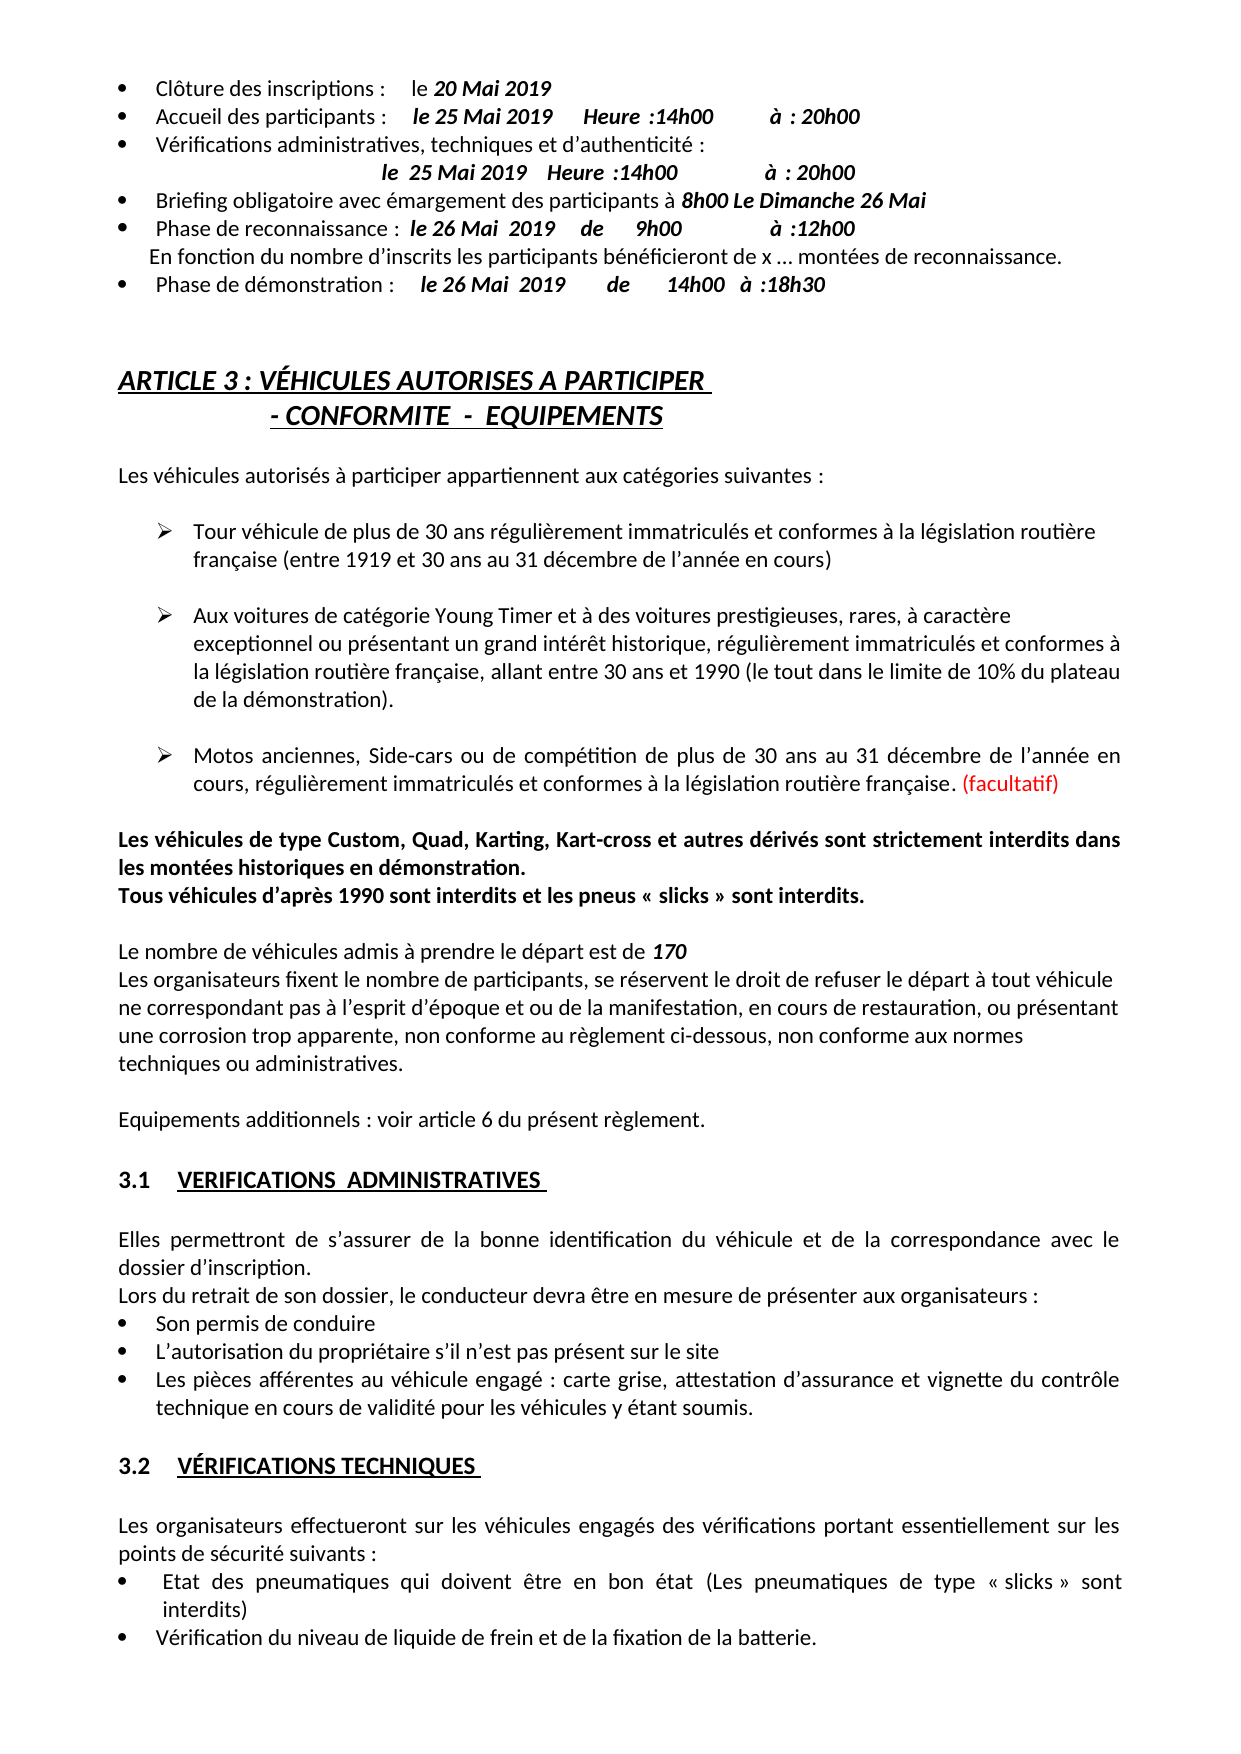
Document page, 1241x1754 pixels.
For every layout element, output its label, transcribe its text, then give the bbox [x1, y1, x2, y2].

list VERIFICATIONS ADMINISTRATIVES [118, 1164, 1122, 1194]
subtitle ARTICLE 3 : VÉHICULES AUTORISES A PARTICIPER [118, 362, 1122, 397]
subtitle - CONFORMITE - EQUIPEMENTS [118, 397, 1122, 433]
list L’autorisation du propriétaire s’il n’est pas présent sur le site [118, 1337, 1122, 1365]
list Vérification du niveau de liquide de frein et de la fixation de la batterie. [118, 1623, 1122, 1651]
list Accueil des participants : le 25 Mai 2019 Heure :14h00 à : 20h00 [118, 102, 1122, 130]
text Les organisateurs effectueront sur les véhicules engagés des vérifications portant essentiellement sur les points de sécurité suivants : [118, 1511, 1122, 1567]
text Les organisateurs fixent le nombre de participants, se réservent le droit de refuser le départ à tout véhicule ne correspondant pas à l’esprit d’époque et ou de la manifestation, en cours de restauration, ou présentant une corrosion trop apparente, non conforme au règlement ci-dessous, non conforme aux normes techniques ou administratives. [118, 965, 1122, 1077]
text le 25 Mai 2019 Heure :14h00 à : 20h00 [118, 158, 1122, 186]
list Vérifications administratives, techniques et d’authenticité : [118, 130, 1122, 158]
text Le nombre de véhicules admis à prendre le départ est de 170 [118, 937, 1122, 965]
text Les véhicules autorisés à participer appartiennent aux catégories suivantes : [118, 461, 1122, 489]
list Aux voitures de catégorie Young Timer et à des voitures prestigieuses, rares, à caractère exceptionnel ou présentant un grand intérêt historique, régulièrement immatriculés et conformes à la législation routière française, allant entre 30 ans et 1990 (le tout dans le limite de 10% du plateau de la démonstration). [156, 601, 1122, 713]
text Lors du retrait de son dossier, le conducteur devra être en mesure de présenter aux organisateurs : [118, 1281, 1122, 1309]
list Briefing obligatoire avec émargement des participants à 8h00 Le Dimanche 26 Mai [118, 186, 1122, 214]
list Les pièces afférentes au véhicule engagé : carte grise, attestation d’assurance et vignette du contrôle technique en cours de validité pour les véhicules y étant soumis. [118, 1365, 1122, 1421]
list Son permis de conduire [118, 1309, 1122, 1337]
text En fonction du nombre d’inscrits les participants bénéficieront de x … montées de reconnaissance. [118, 242, 1181, 270]
text Equipements additionnels : voir article 6 du présent règlement. [118, 1105, 1122, 1133]
list VÉRIFICATIONS TECHNIQUES [118, 1450, 1122, 1480]
list Tour véhicule de plus de 30 ans régulièrement immatriculés et conformes à la législation routière française (entre 1919 et 30 ans au 31 décembre de l’année en cours) [156, 517, 1122, 573]
list Etat des pneumatiques qui doivent être en bon état (Les pneumatiques de type « slicks » sont interdits) [118, 1567, 1122, 1623]
list Motos anciennes, Side-cars ou de compétition de plus de 30 ans au 31 décembre de l’année en cours, régulièrement immatriculés et conformes à la législation routière française. (facultatif) [156, 741, 1122, 797]
text Tous véhicules d’après 1990 sont interdits et les pneus « slicks » sont interdits. [118, 881, 1122, 909]
text Elles permettront de s’assurer de la bonne identification du véhicule et de la correspondance avec le dossier d’inscription. [118, 1225, 1122, 1281]
list Phase de reconnaissance : le 26 Mai 2019 de 9h00 à :12h00 [118, 214, 1122, 242]
list Clôture des inscriptions : le 20 Mai 2019 [118, 74, 1122, 102]
text Les véhicules de type Custom, Quad, Karting, Kart-cross et autres dérivés sont strictement interdits dans les montées historiques en démonstration. [118, 825, 1122, 881]
list Phase de démonstration : le 26 Mai 2019 de 14h00 à :18h30 [118, 270, 1122, 298]
